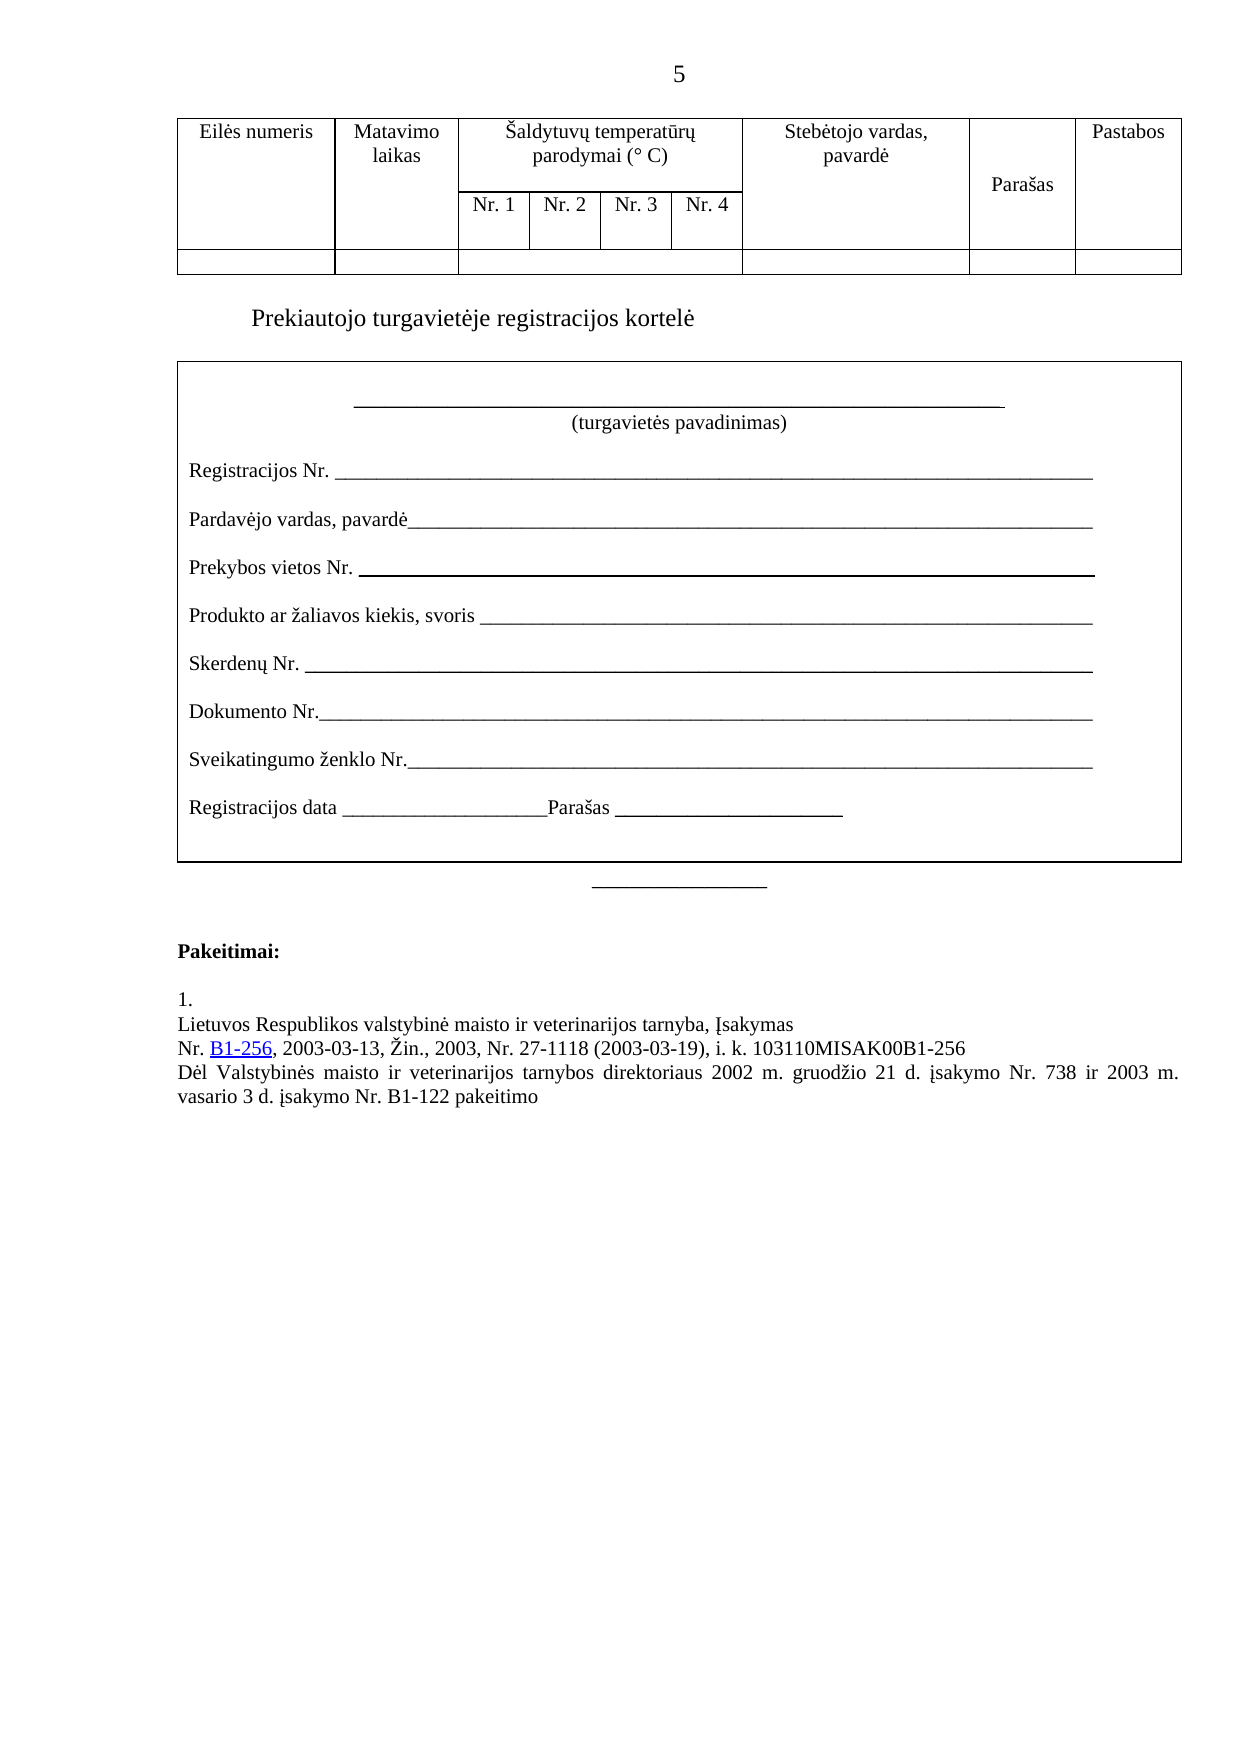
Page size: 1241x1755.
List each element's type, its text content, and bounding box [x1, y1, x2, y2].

table_cell [178, 250, 334, 274]
table_cell [1076, 250, 1181, 274]
table_cell Nr. 1 [459, 193, 529, 249]
text Lietuvos Respublikos valstybinė maisto ir veterinarijos tarnyba, Įsakymas [177, 1011, 1181, 1036]
text ______________ [177, 863, 1181, 891]
table_header Pastabos [1076, 119, 1181, 249]
table_cell [970, 250, 1075, 274]
table_cell Nr. 2 [530, 193, 600, 249]
table_header Šaldytuvų temperatūrų parodymai (° C) [459, 119, 742, 191]
table_header Stebėtojo vardas, pavardė [743, 119, 969, 249]
table_cell Nr. 3 [601, 193, 671, 249]
text Dėl Valstybinės maisto ir veterinarijos tarnybos direktoriaus 2002 m. gruodžio 21 d. įsakymo Nr. 738 ir 2003 m. vasario 3 d. įsakymo Nr. B1-122 pakeitimo [177, 1059, 1181, 1108]
text 1. [177, 987, 1181, 1011]
table_cell [336, 250, 458, 274]
table_header Eilės numeris [178, 119, 334, 249]
text Nr. B1-256, 2003-03-13, Žin., 2003, Nr. 27-1118 (2003-03-19), i. k. 103110MISAK00B1-256 [177, 1036, 1181, 1059]
text Pakeitimai: [177, 939, 1181, 963]
table_header Matavimo laikas [336, 119, 458, 249]
table_cell [459, 250, 742, 274]
table_cell Nr. 4 [672, 193, 742, 249]
table_cell [743, 250, 969, 274]
table_header ______________________________________________________________ (turgavietės pavadinimas) Registracijos Nr. Pardavėjo vardas, pavardė Prekybos vietos Nr. Produkto ar žaliavos kiekis, svoris Skerdenų Nr. Dokumento Nr. Sveikatingumo ženklo Nr. Registracijos data Parašas [178, 362, 1181, 861]
table_header Parašas [970, 119, 1075, 249]
text Prekiautojo turgavietėje registracijos kortelė [177, 303, 1181, 332]
